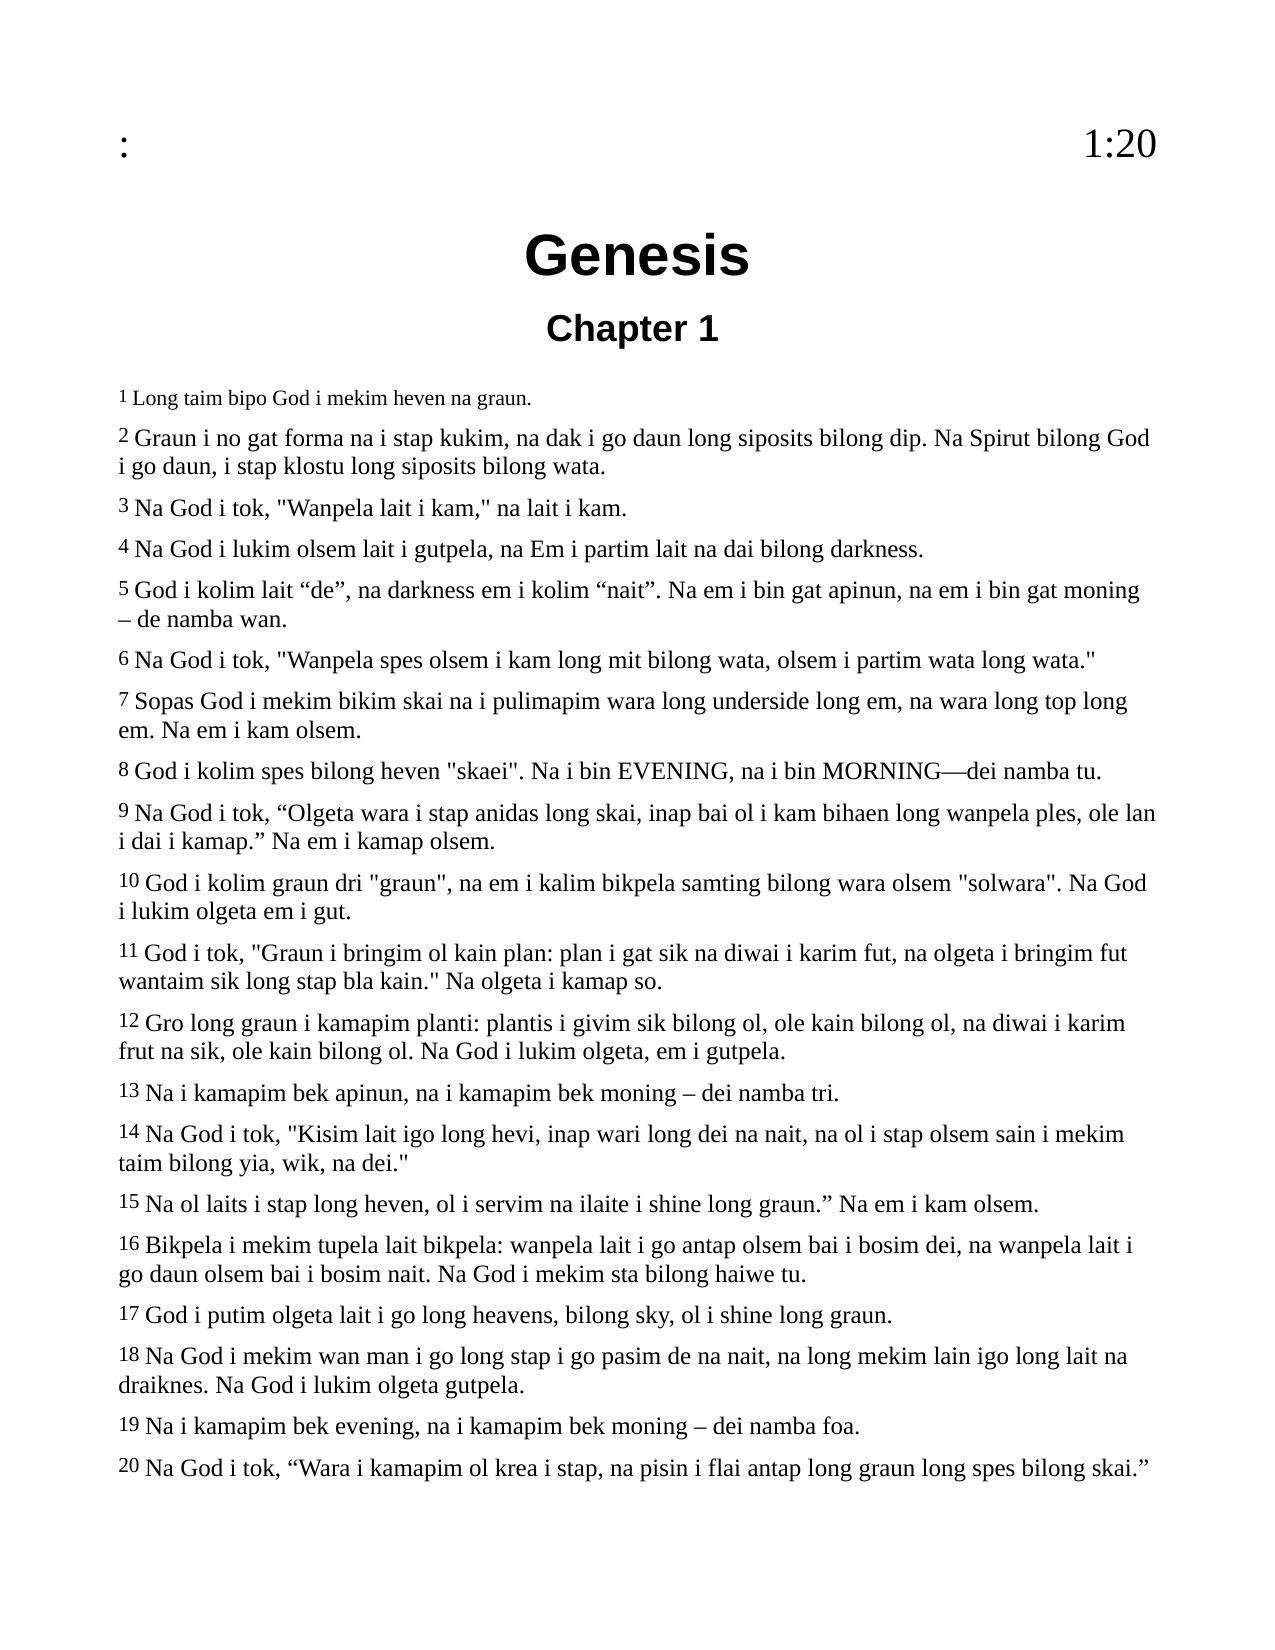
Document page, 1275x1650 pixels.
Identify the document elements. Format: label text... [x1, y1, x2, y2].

subtitle Genesis [118, 221, 1157, 288]
subtitle Na God i tok, “Wara i kamapim ol krea i stap, na pisin i flai antap long graun long spes bilong skai.” [118, 1453, 1157, 1481]
subtitle Bikpela i mekim tupela lait bikpela: wanpela lait i go antap olsem bai i bosim dei, na wanpela lait i go daun olsem bai i bosim nait. Na God i mekim sta bilong haiwe tu. [118, 1230, 1157, 1288]
subtitle Na God i mekim wan man i go long stap i go pasim de na nait, na long mekim lain igo long lait na draiknes. Na God i lukim olgeta gutpela. [118, 1341, 1157, 1399]
subtitle Na God i tok, "Wanpela lait i kam," na lait i kam. [118, 493, 1157, 521]
subtitle Gro long graun i kamapim planti: plantis i givim sik bilong ol, ole kain bilong ol, na diwai i karim frut na sik, ole kain bilong ol. Na God i lukim olgeta, em i gutpela. [118, 1008, 1157, 1065]
subtitle God i tok, "Graun i bringim ol kain plan: plan i gat sik na diwai i karim fut, na olgeta i bringim fut wantaim sik long stap bla kain." Na olgeta i kamap so. [118, 938, 1157, 995]
subtitle God i kolim spes bilong heven "skaei". Na i bin EVENING, na i bin MORNING—dei namba tu. [118, 756, 1157, 785]
subtitle Na God i tok, “Olgeta wara i stap anidas long skai, inap bai ol i kam bihaen long wanpela ples, ole lan i dai i kamap.” Na em i kamap olsem. [118, 798, 1157, 855]
subtitle Graun i no gat forma na i stap kukim, na dak i go daun long siposits bilong dip. Na Spirut bilong God i go daun, i stap klostu long siposits bilong wata. [118, 423, 1157, 480]
subtitle Na God i tok, "Kisim lait igo long hevi, inap wari long dei na nait, na ol i stap olsem sain i mekim taim bilong yia, wik, na dei." [118, 1119, 1157, 1176]
subtitle Na God i lukim olsem lait i gutpela, na Em i partim lait na dai bilong darkness. [118, 534, 1157, 563]
subtitle God i kolim lait “de”, na darkness em i kolim “nait”. Na em i bin gat apinun, na em i bin gat moning – de namba wan. [118, 575, 1157, 633]
subtitle Long taim bipo God i mekim heven na graun. [118, 385, 1157, 410]
subtitle Na God i tok, "Wanpela spes olsem i kam long mit bilong wata, olsem i partim wata long wata." [118, 645, 1157, 674]
subtitle Na ol laits i stap long heven, ol i servim na ilaite i shine long graun.” Na em i kam olsem. [118, 1189, 1157, 1218]
subtitle Na i kamapim bek apinun, na i kamapim bek moning – dei namba tri. [118, 1078, 1157, 1106]
subtitle God i putim olgeta lait i go long heavens, bilong sky, ol i shine long graun. [118, 1300, 1157, 1329]
subtitle God i kolim graun dri "graun", na em i kalim bikpela samting bilong wara olsem "solwara". Na God i lukim olgeta em i gut. [118, 868, 1157, 925]
subtitle Na i kamapim bek evening, na i kamapim bek moning – dei namba foa. [118, 1411, 1157, 1440]
subtitle Sopas God i mekim bikim skai na i pulimapim wara long underside long em, na wara long top long em. Na em i kam olsem. [118, 686, 1157, 744]
